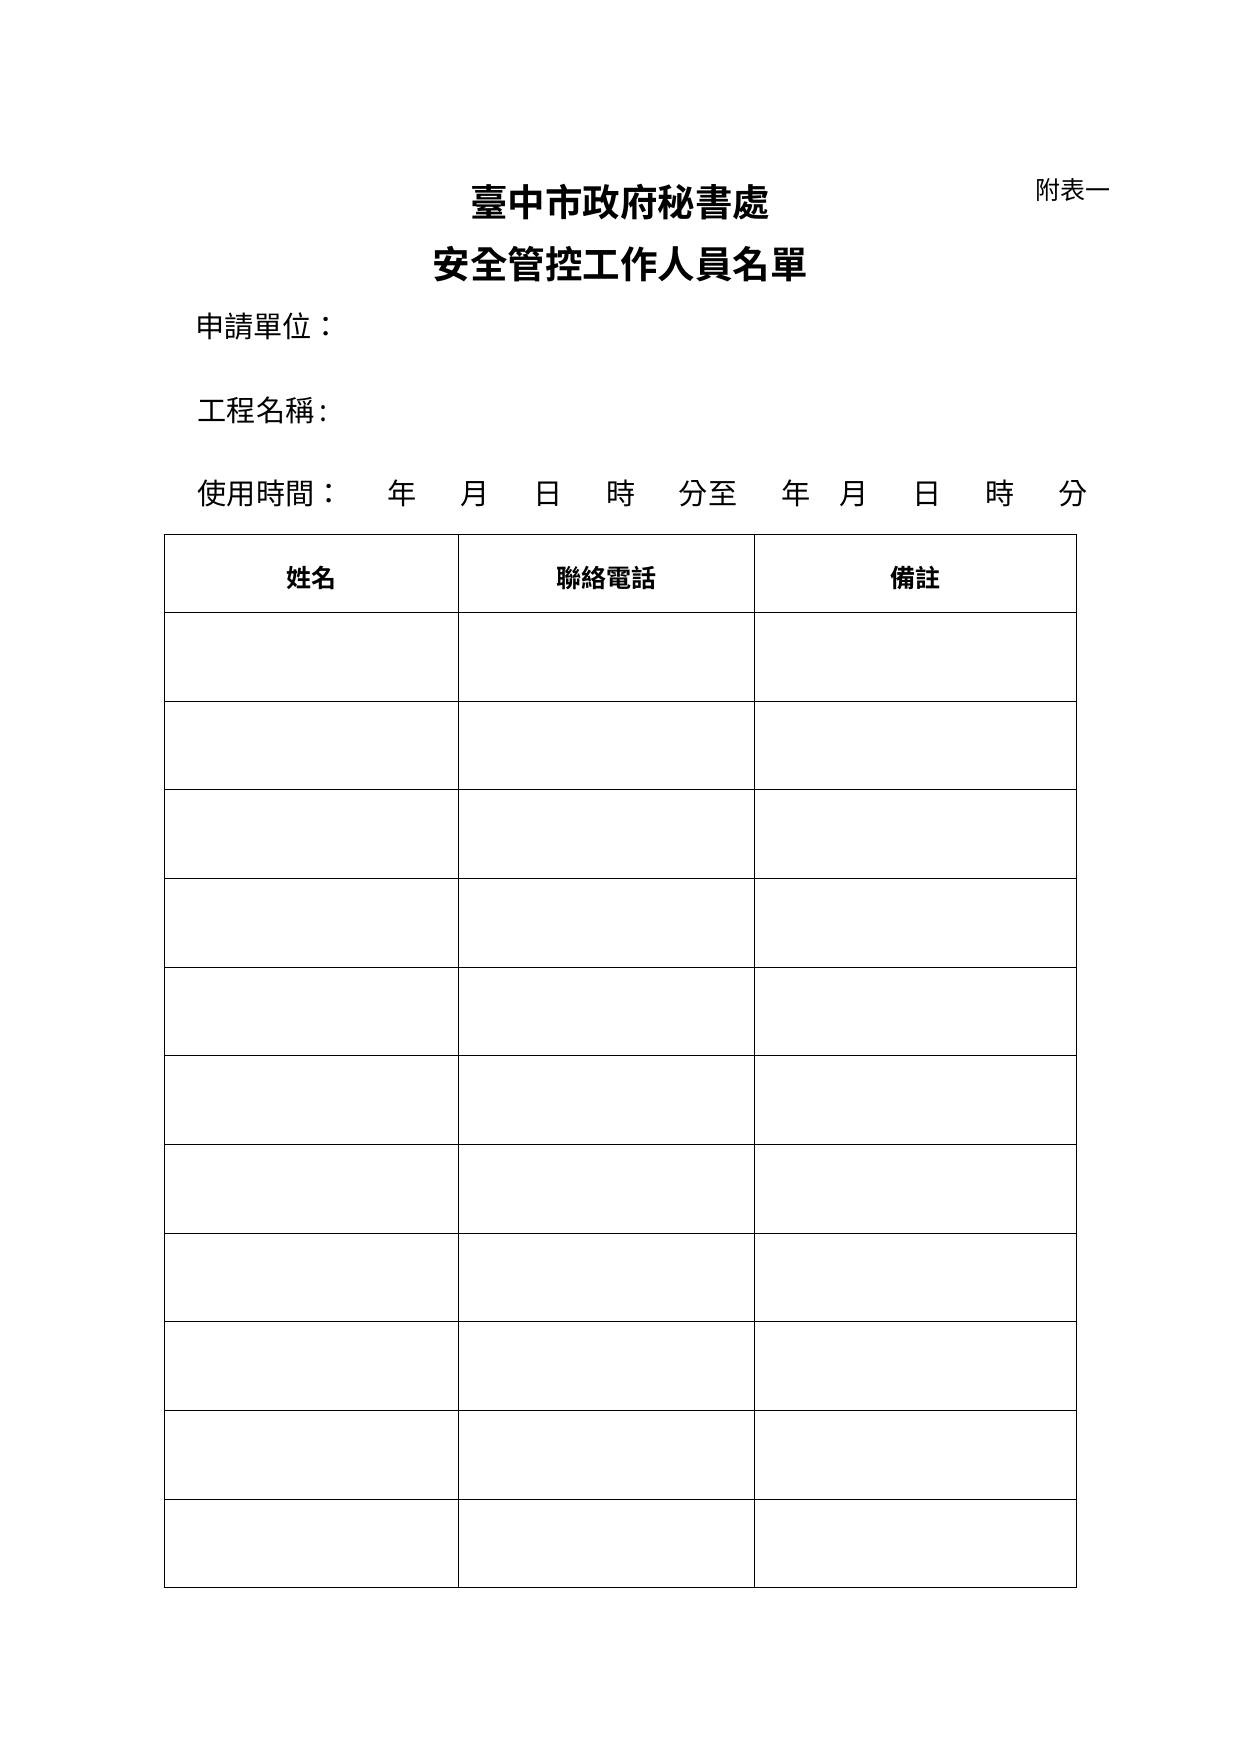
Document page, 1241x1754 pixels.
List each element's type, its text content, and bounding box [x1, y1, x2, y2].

table_cell [459, 790, 754, 878]
table_cell [459, 613, 754, 701]
table_cell [165, 790, 458, 878]
table_cell [755, 1411, 1076, 1498]
table_cell [165, 968, 458, 1055]
table_cell [459, 1234, 754, 1321]
table_cell [755, 968, 1076, 1055]
table_header 姓名 [165, 535, 458, 612]
table_header 備註 [755, 535, 1076, 612]
table_cell [165, 1234, 458, 1321]
table_cell [459, 1411, 754, 1498]
text 附表一 [1036, 170, 1121, 203]
table_cell [459, 879, 754, 967]
table_cell [165, 1500, 458, 1587]
table_cell [459, 702, 754, 789]
table_cell [755, 1322, 1076, 1410]
text 臺中市政府秘書處 [75, 158, 1165, 221]
table_cell [165, 1322, 458, 1410]
table_cell [165, 1411, 458, 1498]
text 使用時間： 年 月 日 時 分至 年 月 日 時 分 [75, 451, 1165, 513]
table_cell [165, 613, 458, 701]
table_cell [755, 790, 1076, 878]
table_cell [165, 879, 458, 967]
text 工程名稱: [75, 367, 1165, 429]
table_cell [755, 879, 1076, 967]
text 安全管控工作人員名單 [75, 221, 1165, 283]
table_cell [755, 1056, 1076, 1144]
table_cell [459, 1145, 754, 1232]
table_cell [755, 1234, 1076, 1321]
text 申請單位： [75, 283, 1165, 346]
table_cell [755, 613, 1076, 701]
table_cell [165, 702, 458, 789]
table_cell [459, 1322, 754, 1410]
table_cell [459, 1056, 754, 1144]
table_cell [165, 1056, 458, 1144]
table_cell [165, 1145, 458, 1232]
table_cell [755, 1500, 1076, 1587]
table_cell [755, 702, 1076, 789]
table_cell [459, 1500, 754, 1587]
table_cell [755, 1145, 1076, 1232]
table_cell [459, 968, 754, 1055]
table_header 聯絡電話 [459, 535, 754, 612]
